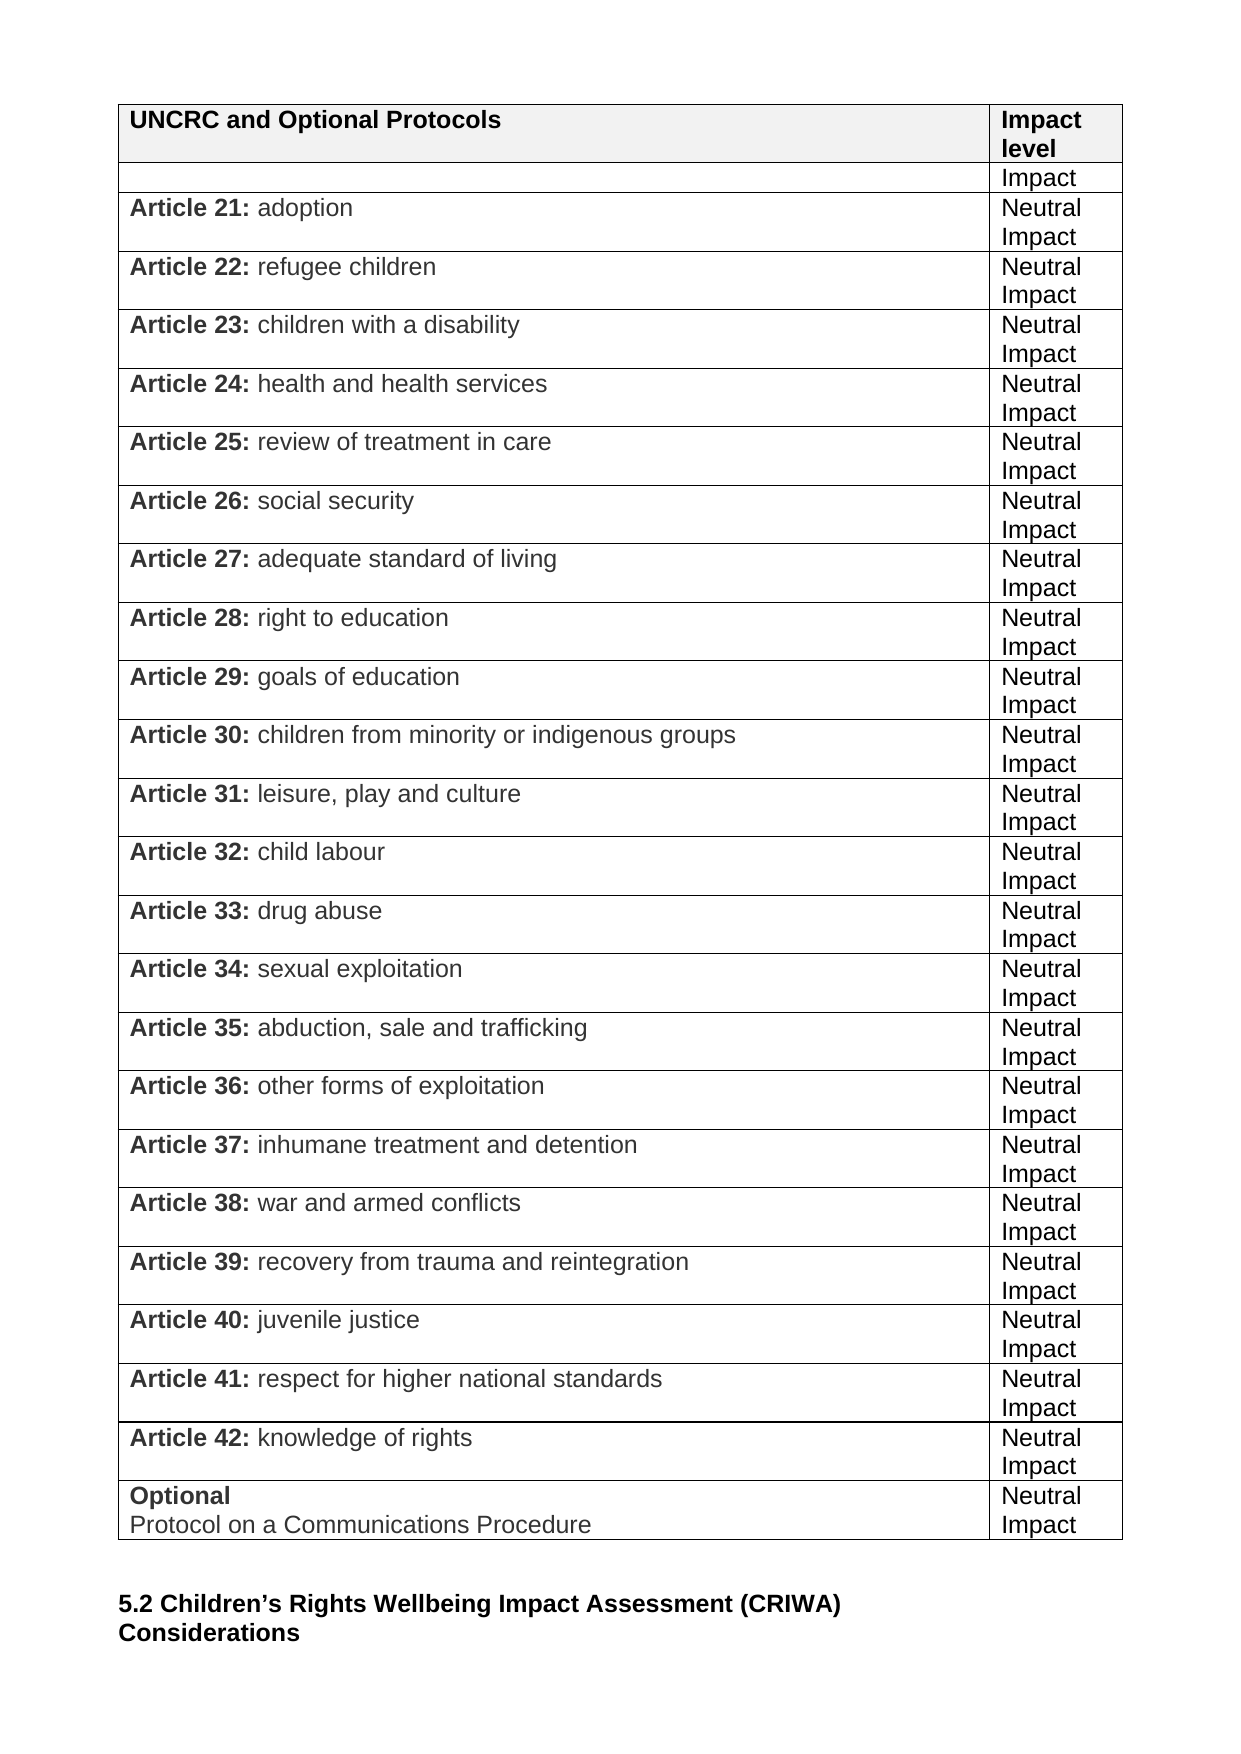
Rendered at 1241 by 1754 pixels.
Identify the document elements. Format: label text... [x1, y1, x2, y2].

table_cell Neutral Impact [990, 1188, 1122, 1246]
table_cell Neutral Impact [990, 720, 1122, 777]
table_cell Article 39: recovery from trauma and reintegration [119, 1247, 989, 1304]
table_cell Article 42: knowledge of rights [119, 1423, 989, 1480]
table_cell [119, 163, 989, 192]
table_cell Article 36: other forms of exploitation [119, 1071, 989, 1129]
table_cell Neutral Impact [990, 1364, 1122, 1421]
table_cell Article 22: refugee children [119, 252, 989, 309]
table_cell Article 28: right to education [119, 603, 989, 660]
table_header UNCRC and Optional Protocols [119, 105, 989, 162]
table_cell Impact [990, 163, 1122, 192]
table_cell Article 37: inhumane treatment and detention [119, 1130, 989, 1187]
table_cell Neutral Impact [990, 252, 1122, 309]
table_cell Article 40: juvenile justice [119, 1305, 989, 1363]
table_cell Neutral Impact [990, 193, 1122, 251]
text Considerations [118, 1618, 1122, 1647]
table_cell Neutral Impact [990, 1013, 1122, 1070]
table_cell Neutral Impact [990, 1481, 1122, 1538]
table_cell Neutral Impact [990, 954, 1122, 1012]
table_cell Neutral Impact [990, 603, 1122, 660]
table_cell Neutral Impact [990, 1247, 1122, 1304]
table_cell Article 33: drug abuse [119, 896, 989, 953]
table_cell Neutral Impact [990, 1130, 1122, 1187]
table_cell Neutral Impact [990, 486, 1122, 543]
table_cell Article 38: war and armed conflicts [119, 1188, 989, 1246]
table_cell Article 31: leisure, play and culture [119, 779, 989, 836]
table_cell Neutral Impact [990, 1423, 1122, 1480]
table_cell Article 29: goals of education [119, 661, 989, 719]
table_cell Article 24: health and health services [119, 369, 989, 426]
table_cell Neutral Impact [990, 661, 1122, 719]
table_cell Optional Protocol on a Communications Procedure [119, 1481, 989, 1538]
table_cell Neutral Impact [990, 896, 1122, 953]
table_cell Article 26: social security [119, 486, 989, 543]
table_cell Article 32: child labour [119, 837, 989, 894]
table_cell Neutral Impact [990, 779, 1122, 836]
table_cell Neutral Impact [990, 837, 1122, 894]
table_cell Neutral Impact [990, 427, 1122, 485]
table_header Impact level [990, 105, 1122, 162]
table_cell Article 27: adequate standard of living [119, 544, 989, 602]
table_cell Neutral Impact [990, 310, 1122, 368]
table_cell Neutral Impact [990, 1305, 1122, 1363]
table_cell Neutral Impact [990, 1071, 1122, 1129]
table_cell Article 25: review of treatment in care [119, 427, 989, 485]
table_cell Neutral Impact [990, 369, 1122, 426]
subtitle 5.2 Children’s Rights Wellbeing Impact Assessment (CRIWA) [118, 1589, 1122, 1618]
table_cell Article 23: children with a disability [119, 310, 989, 368]
table_cell Article 30: children from minority or indigenous groups [119, 720, 989, 777]
table_cell Article 21: adoption [119, 193, 989, 251]
table_cell Article 34: sexual exploitation [119, 954, 989, 1012]
table_cell Article 35: abduction, sale and trafficking [119, 1013, 989, 1070]
table_cell Neutral Impact [990, 544, 1122, 602]
table_cell Article 41: respect for higher national standards [119, 1364, 989, 1421]
